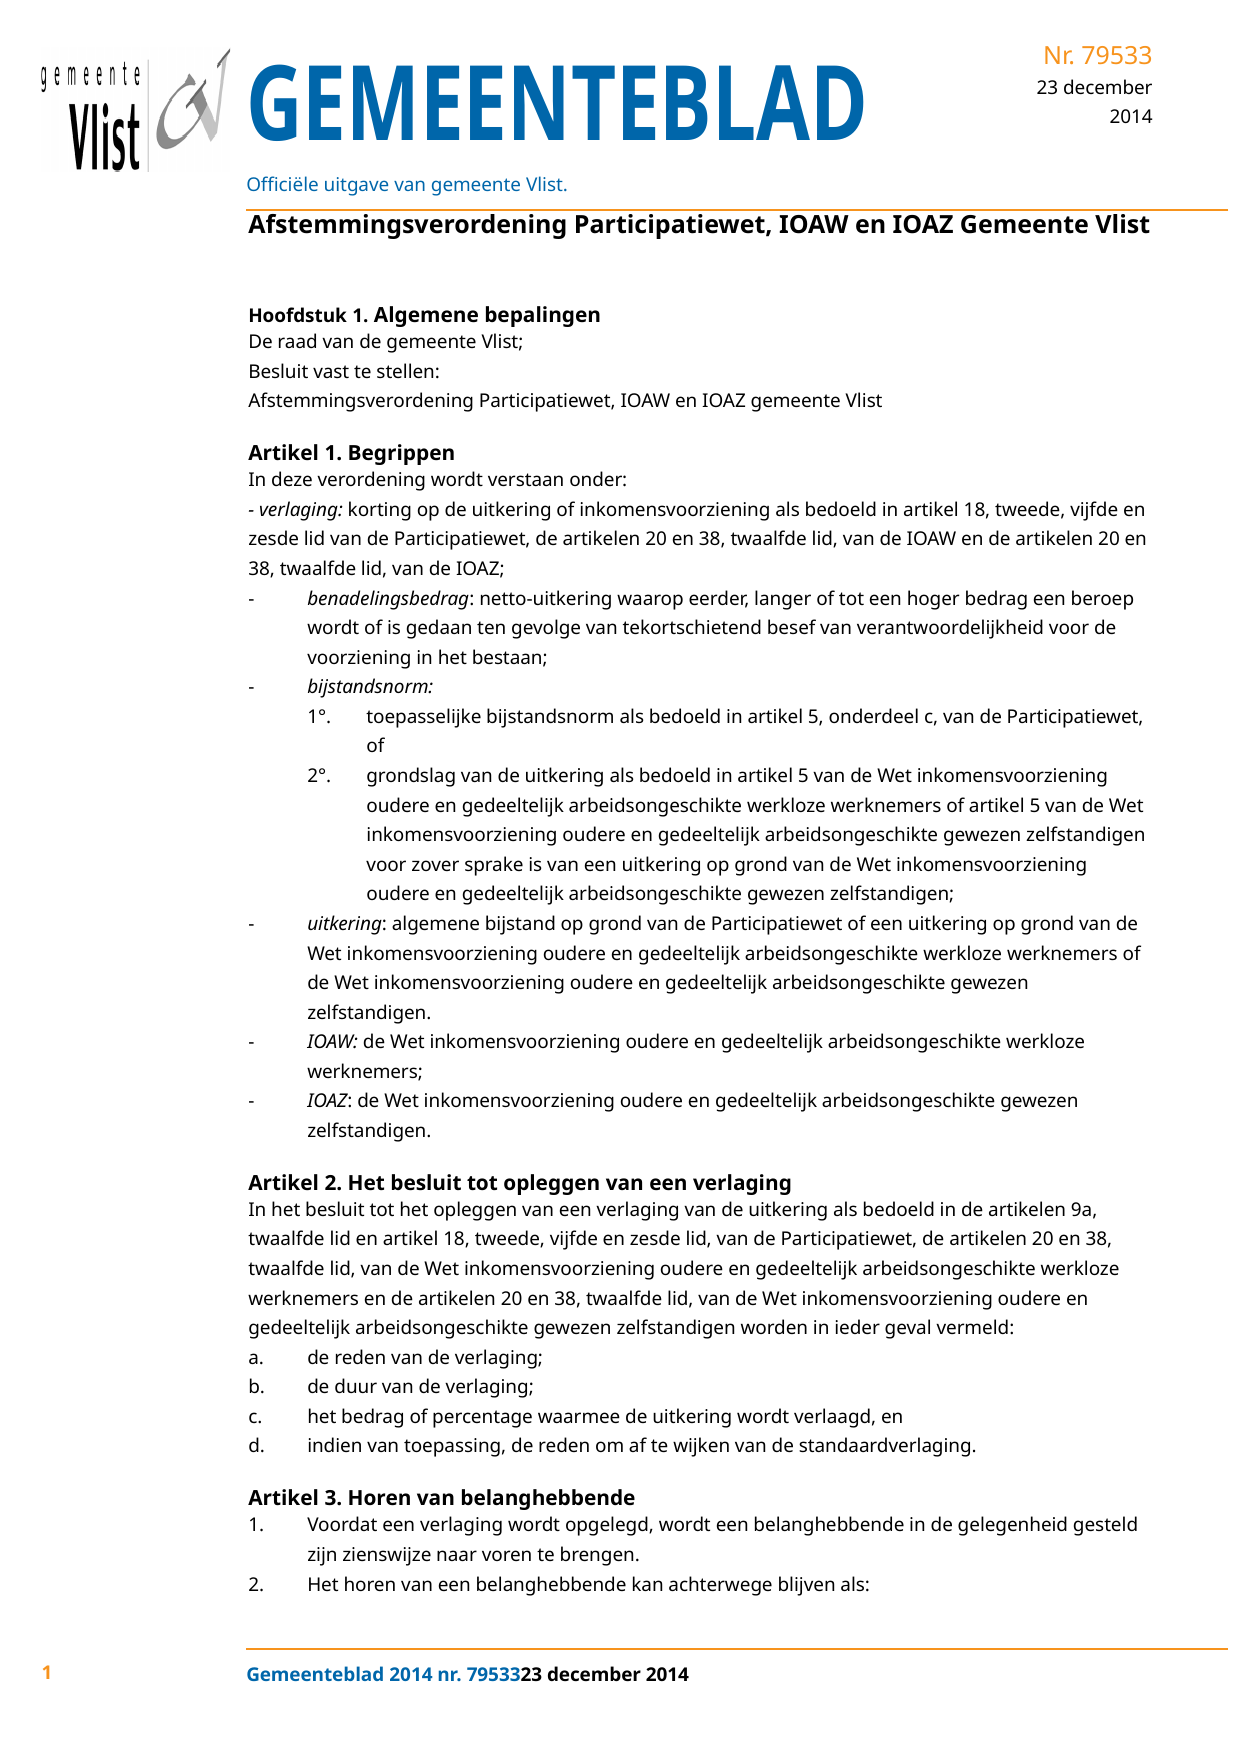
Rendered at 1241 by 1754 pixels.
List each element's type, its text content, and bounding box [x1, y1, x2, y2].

text Afstemmingsverordening Participatiewet, IOAW en IOAZ gemeente Vlist [248, 387, 1152, 413]
list de reden van de verlaging; [248, 1344, 1152, 1370]
text - verlaging: korting op de uitkering of inkomensvoorziening als bedoeld in artikel 18, tweede, vijfde en zesde lid van de Participatiewet, de artikelen 20 en 38, twaalfde lid, van de IOAW en de artikelen 20 en 38, twaalfde lid, van de IOAZ; [248, 496, 1152, 581]
list IOAZ: de Wet inkomensvoorziening oudere en gedeeltelijk arbeidsongeschikte gewezen zelfstandigen. [248, 1088, 1152, 1143]
list het bedrag of percentage waarmee de uitkering wordt verlaagd, en [248, 1403, 1152, 1429]
list indien van toepassing, de reden om af te wijken van de standaardverlaging. [248, 1433, 1152, 1458]
list Voordat een verlaging wordt opgelegd, wordt een belanghebbende in de gelegenheid gesteld zijn zienswijze naar voren te brengen. [248, 1512, 1152, 1567]
text Hoofdstuk 1. Algemene bepalingen [248, 300, 1152, 328]
text De raad van de gemeente Vlist; [248, 328, 1152, 354]
list Het horen van een belanghebbende kan achterwege blijven als: [248, 1571, 1152, 1596]
text In deze verordening wordt verstaan onder: [248, 466, 1152, 492]
text Afstemmingsverordening Participatiewet, IOAW en IOAZ Gemeente Vlist [248, 211, 1152, 241]
text Artikel 2. Het besluit tot opleggen van een verlaging [248, 1168, 1152, 1196]
picture [41, 47, 231, 172]
list benadelingsbedrag: netto-uitkering waarop eerder, langer of tot een hoger bedrag een beroep wordt of is gedaan ten gevolge van tekortschietend besef van verantwoordelijkheid voor de voorziening in het bestaan; [248, 585, 1152, 669]
text In het besluit tot het opleggen van een verlaging van de uitkering als bedoeld in de artikelen 9a, twaalfde lid en artikel 18, tweede, vijfde en zesde lid, van de Participatiewet, de artikelen 20 en 38, twaalfde lid, van de Wet inkomensvoorziening oudere en gedeeltelijk arbeidsongeschikte werkloze werknemers en de artikelen 20 en 38, twaalfde lid, van de Wet inkomensvoorziening oudere en gedeeltelijk arbeidsongeschikte gewezen zelfstandigen worden in ieder geval vermeld: [248, 1196, 1152, 1340]
text Artikel 1. Begrippen [248, 438, 1152, 466]
list de duur van de verlaging; [248, 1373, 1152, 1399]
text Artikel 3. Horen van belanghebbende [248, 1483, 1152, 1512]
list grondslag van de uitkering als bedoeld in artikel 5 van de Wet inkomensvoorziening oudere en gedeeltelijk arbeidsongeschikte werkloze werknemers of artikel 5 van de Wet inkomensvoorziening oudere en gedeeltelijk arbeidsongeschikte gewezen zelfstandigen voor zover sprake is van een uitkering op grond van de Wet inkomensvoorziening oudere en gedeeltelijk arbeidsongeschikte gewezen zelfstandigen; [307, 762, 1152, 906]
list toepasselijke bijstandsnorm als bedoeld in artikel 5, onderdeel c, van de Participatiewet, of [307, 703, 1152, 758]
list uitkering: algemene bijstand op grond van de Participatiewet of een uitkering op grond van de Wet inkomensvoorziening oudere en gedeeltelijk arbeidsongeschikte werkloze werknemers of de Wet inkomensvoorziening oudere en gedeeltelijk arbeidsongeschikte gewezen zelfstandigen. [248, 910, 1152, 1024]
text Besluit vast te stellen: [248, 358, 1152, 384]
list bijstandsnorm: [248, 673, 1152, 699]
list IOAW: de Wet inkomensvoorziening oudere en gedeeltelijk arbeidsongeschikte werkloze werknemers; [248, 1028, 1152, 1084]
